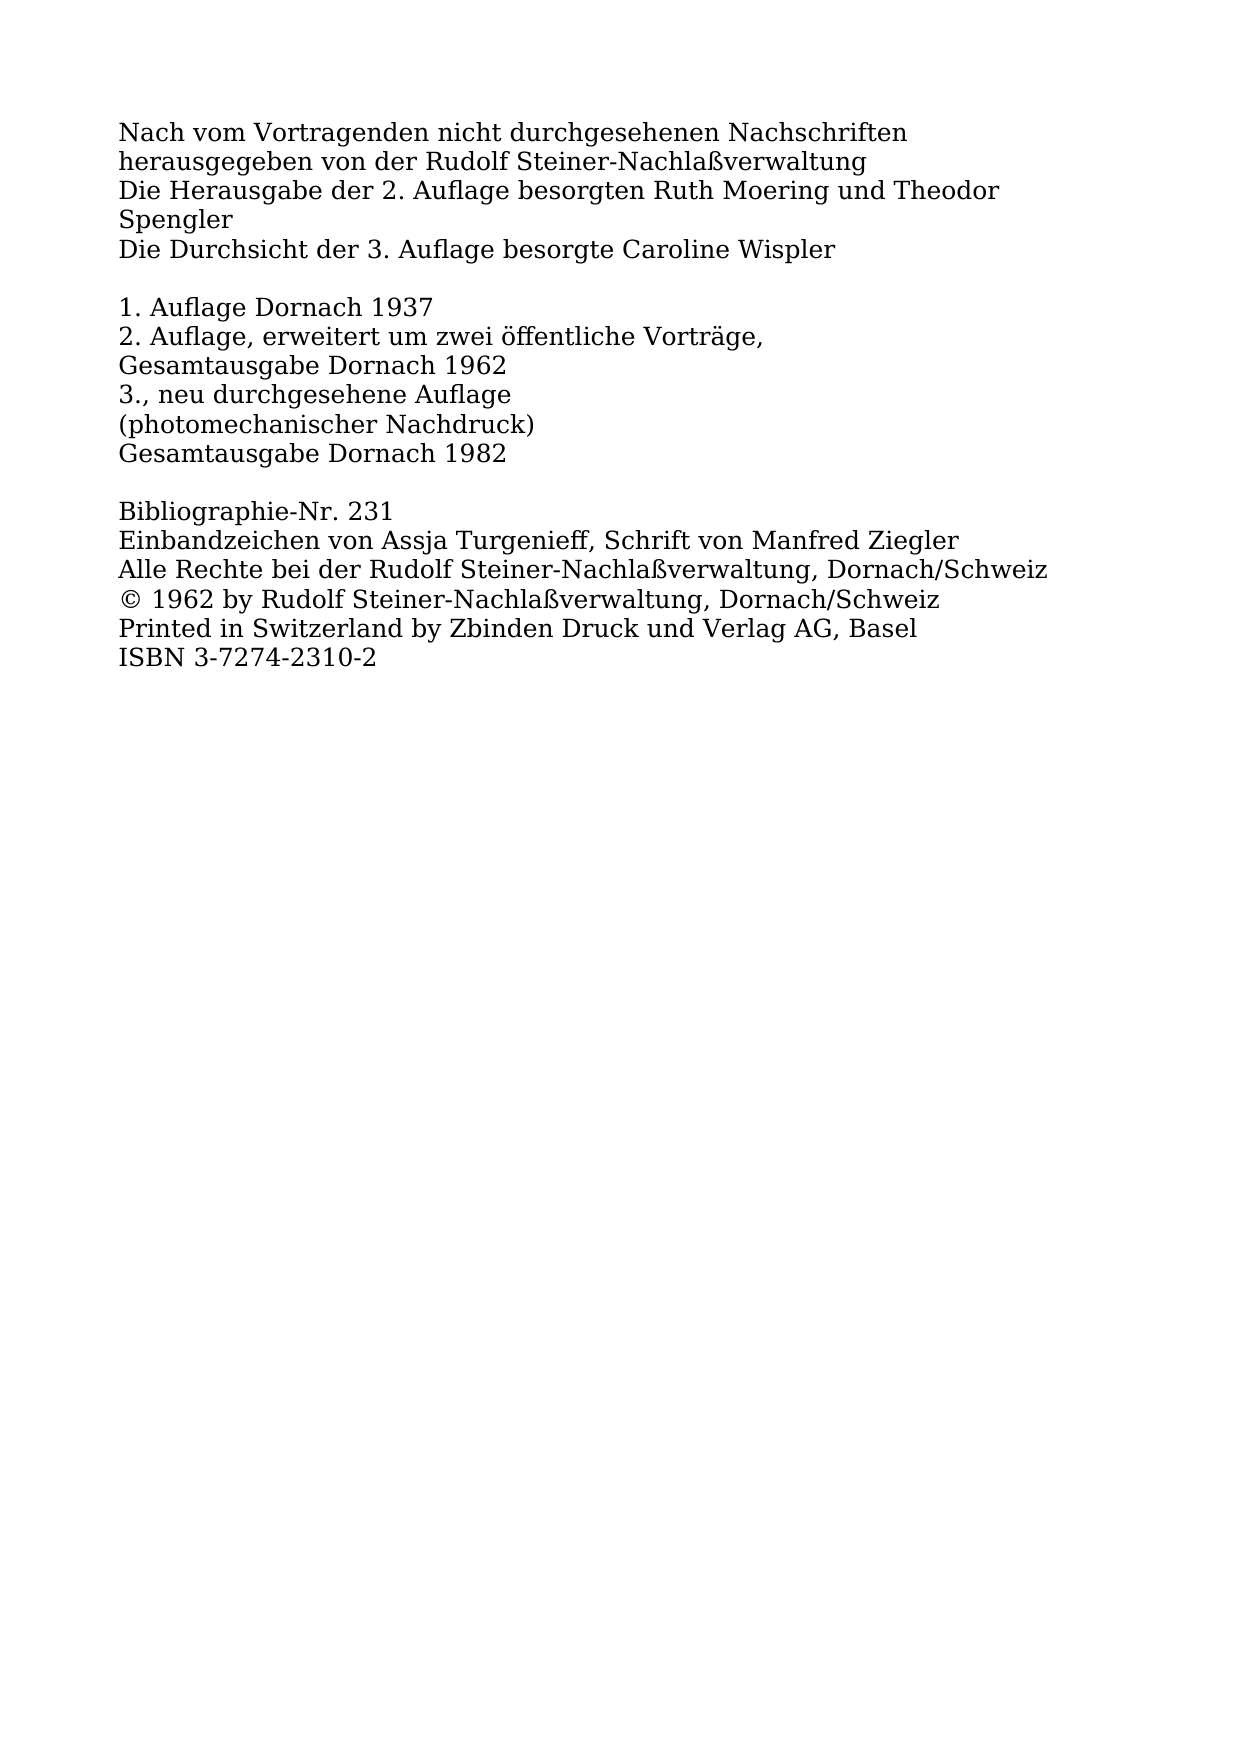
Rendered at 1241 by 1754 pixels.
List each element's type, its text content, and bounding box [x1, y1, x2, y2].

text Alle Rechte bei der Rudolf Steiner-Nachlaßverwaltung, Dornach/Schweiz [118, 556, 1122, 585]
text Die Durchsicht der 3. Auflage besorgte Caroline Wispler [118, 235, 1122, 264]
text (photomechanischer Nachdruck) [118, 410, 1122, 439]
text herausgegeben von der Rudolf Steiner-Nachlaßverwaltung [118, 147, 1122, 176]
text ISBN 3-7274-2310-2 [118, 643, 1122, 672]
text 3., neu durchgesehene Auflage [118, 381, 1122, 410]
text 1. Auflage Dornach 1937 [118, 293, 1122, 322]
text Nach vom Vortragenden nicht durchgesehenen Nachschriften [118, 118, 1122, 147]
text 2. Auflage, erweitert um zwei öffentliche Vorträge, [118, 322, 1122, 351]
text Bibliographie-Nr. 231 [118, 497, 1122, 526]
text Einbandzeichen von Assja Turgenieff, Schrift von Manfred Ziegler [118, 526, 1122, 556]
text Die Herausgabe der 2. Auflage besorgten Ruth Moering und Theodor Spengler [118, 176, 1122, 235]
text Printed in Switzerland by Zbinden Druck und Verlag AG, Basel [118, 614, 1122, 643]
text Gesamtausgabe Dornach 1982 [118, 439, 1122, 468]
text © 1962 by Rudolf Steiner-Nachlaßverwaltung, Dornach/Schweiz [118, 585, 1122, 614]
text Gesamtausgabe Dornach 1962 [118, 351, 1122, 381]
